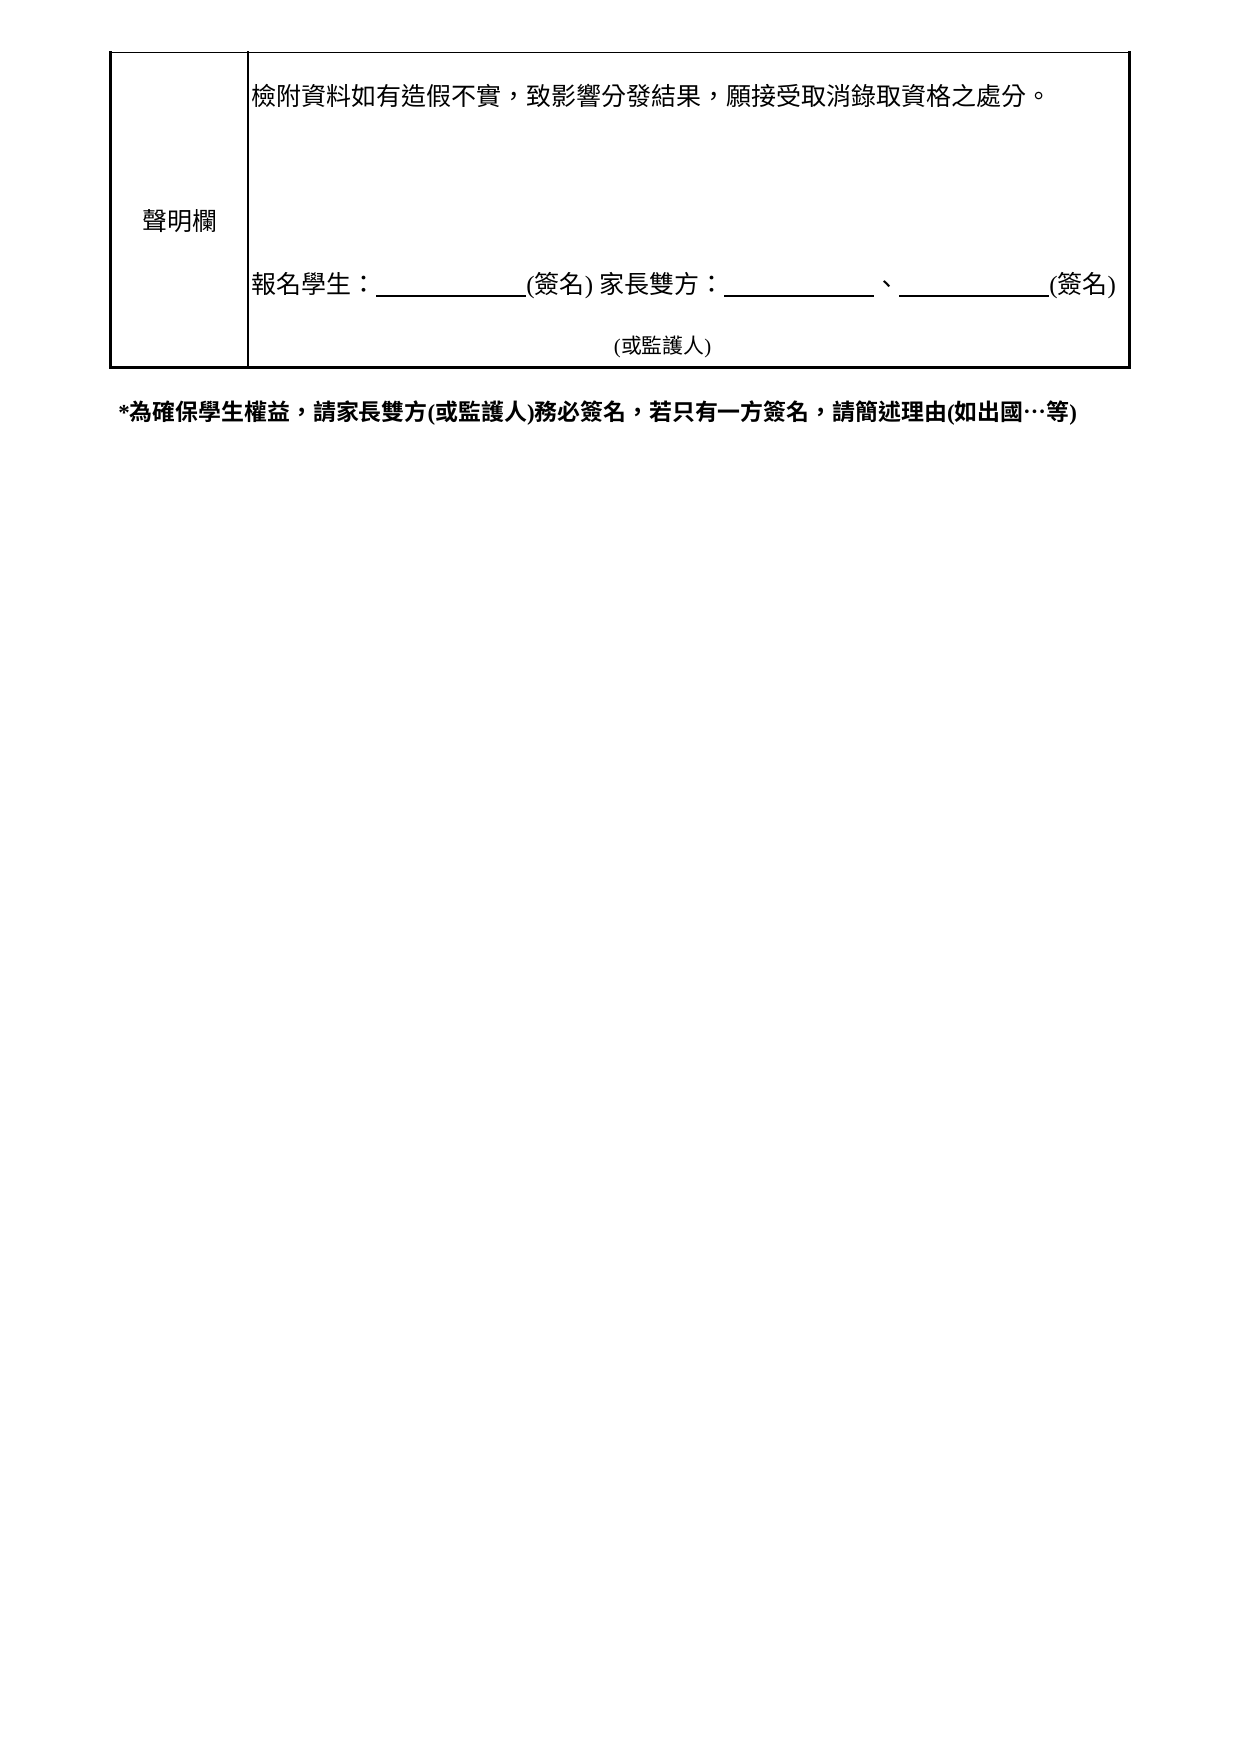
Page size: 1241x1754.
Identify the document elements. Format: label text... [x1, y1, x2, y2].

table_cell 檢附資料如有造假不實，致影響分發結果，願接受取消錄取資格之處分。 報名學生： (簽名) 家長雙方： 、 (簽名) (或監護人) [249, 53, 1128, 366]
text *為確保學生權益，請家長雙方(或監護人)務必簽名，若只有一方簽名，請簡述理由(如出國…等) [118, 369, 1122, 431]
table_cell 聲明欄 [112, 53, 247, 366]
